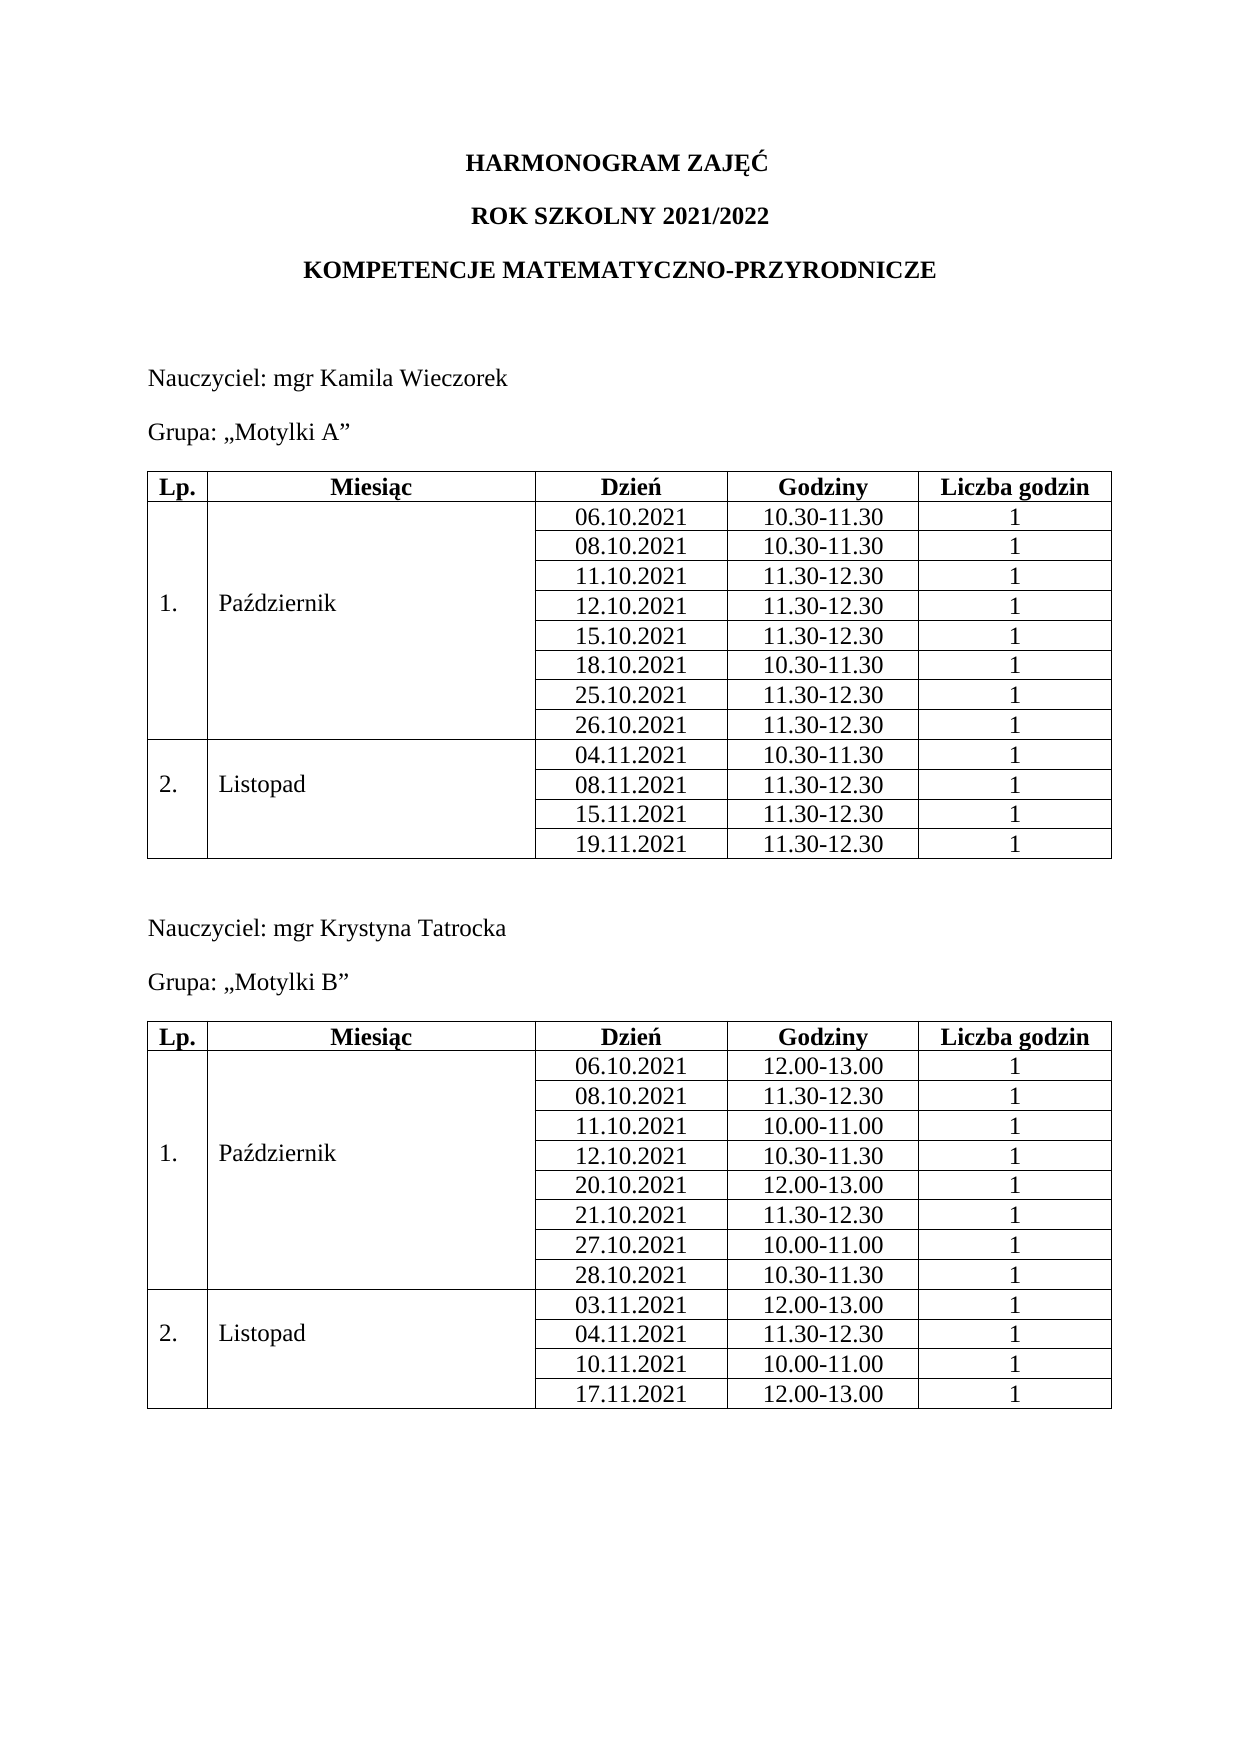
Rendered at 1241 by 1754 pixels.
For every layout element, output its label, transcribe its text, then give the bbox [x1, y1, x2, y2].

text Nauczyciel: mgr Kamila Wieczorek [148, 363, 1093, 392]
table_cell 10.30-11.30 [728, 1141, 918, 1169]
table_cell 25.10.2021 [536, 680, 727, 709]
table_cell 1 [919, 1111, 1111, 1140]
table_cell 08.10.2021 [536, 531, 727, 560]
table_header Godziny [728, 472, 918, 501]
table_cell 10.11.2021 [536, 1349, 727, 1378]
table_header Lp. [148, 1022, 207, 1050]
table_cell 10.30-11.30 [728, 531, 918, 560]
table_cell 10.30-11.30 [728, 1260, 918, 1289]
text Grupa: „Motylki B” [148, 967, 1093, 996]
text Grupa: „Motylki A” [148, 417, 1093, 446]
table_cell 1 [919, 651, 1111, 679]
table_cell 12.10.2021 [536, 591, 727, 620]
table_cell 1 [919, 1260, 1111, 1289]
table_cell Listopad [208, 1290, 535, 1408]
table_cell 1 [919, 531, 1111, 560]
table_header Liczba godzin [919, 472, 1111, 501]
table_cell 06.10.2021 [536, 502, 727, 530]
table_cell 04.11.2021 [536, 740, 727, 769]
table_cell 04.11.2021 [536, 1320, 727, 1348]
table_cell 11.30-12.30 [728, 591, 918, 620]
table_cell 12.00-13.00 [728, 1171, 918, 1199]
table_cell 19.11.2021 [536, 829, 727, 858]
table_cell 15.11.2021 [536, 800, 727, 828]
table_cell 11.30-12.30 [728, 800, 918, 828]
table_cell 11.10.2021 [536, 561, 727, 590]
table_cell 1 [919, 1290, 1111, 1318]
table_cell 1 [919, 800, 1111, 828]
table_cell 27.10.2021 [536, 1230, 727, 1259]
table_cell 1 [919, 1200, 1111, 1229]
table_cell 12.00-13.00 [728, 1051, 918, 1080]
table_cell 10.00-11.00 [728, 1111, 918, 1140]
table_cell Październik [208, 502, 535, 739]
table_cell 1 [919, 1320, 1111, 1348]
table_cell 1 [919, 1141, 1111, 1169]
table_cell 1. [148, 1051, 207, 1289]
table_header Miesiąc [208, 1022, 535, 1050]
table_cell 1. [148, 502, 207, 739]
table_cell 11.30-12.30 [728, 1320, 918, 1348]
table_cell Październik [208, 1051, 535, 1289]
table_header Dzień [536, 472, 727, 501]
table_cell 28.10.2021 [536, 1260, 727, 1289]
table_cell 1 [919, 1081, 1111, 1110]
table_cell 11.30-12.30 [728, 829, 918, 858]
text ROK SZKOLNY 2021/2022 [148, 201, 1093, 230]
table_cell 12.00-13.00 [728, 1379, 918, 1408]
text HARMONOGRAM ZAJĘĆ [148, 148, 1093, 176]
table_cell 1 [919, 1230, 1111, 1259]
table_header Dzień [536, 1022, 727, 1050]
table_cell 11.30-12.30 [728, 621, 918, 649]
table_cell 1 [919, 1379, 1111, 1408]
table_cell 1 [919, 680, 1111, 709]
text KOMPETENCJE MATEMATYCZNO-PRZYRODNICZE [148, 255, 1093, 284]
table_cell 12.00-13.00 [728, 1290, 918, 1318]
table_cell 10.30-11.30 [728, 740, 918, 769]
table_cell 1 [919, 1051, 1111, 1080]
table_cell 2. [148, 1290, 207, 1408]
table_cell 1 [919, 770, 1111, 798]
table_cell 1 [919, 829, 1111, 858]
table_cell 1 [919, 1171, 1111, 1199]
table_cell 11.30-12.30 [728, 770, 918, 798]
table_cell 1 [919, 502, 1111, 530]
table_header Godziny [728, 1022, 918, 1050]
table_cell 08.10.2021 [536, 1081, 727, 1110]
table_cell 06.10.2021 [536, 1051, 727, 1080]
table_cell 10.00-11.00 [728, 1230, 918, 1259]
table_cell 11.30-12.30 [728, 1200, 918, 1229]
table_cell 1 [919, 591, 1111, 620]
table_cell 03.11.2021 [536, 1290, 727, 1318]
table_cell 1 [919, 740, 1111, 769]
table_cell 10.30-11.30 [728, 651, 918, 679]
table_cell 11.30-12.30 [728, 1081, 918, 1110]
table_cell 1 [919, 710, 1111, 739]
table_cell 08.11.2021 [536, 770, 727, 798]
table_cell 11.30-12.30 [728, 680, 918, 709]
table_cell 1 [919, 561, 1111, 590]
table_cell 10.00-11.00 [728, 1349, 918, 1378]
table_cell 18.10.2021 [536, 651, 727, 679]
table_cell 11.10.2021 [536, 1111, 727, 1140]
table_cell 11.30-12.30 [728, 561, 918, 590]
table_cell 12.10.2021 [536, 1141, 727, 1169]
table_cell 2. [148, 740, 207, 858]
table_cell 21.10.2021 [536, 1200, 727, 1229]
table_cell 17.11.2021 [536, 1379, 727, 1408]
table_cell 1 [919, 621, 1111, 649]
table_header Lp. [148, 472, 207, 501]
text Nauczyciel: mgr Krystyna Tatrocka [148, 913, 1093, 942]
table_cell 20.10.2021 [536, 1171, 727, 1199]
table_cell Listopad [208, 740, 535, 858]
table_header Liczba godzin [919, 1022, 1111, 1050]
table_cell 10.30-11.30 [728, 502, 918, 530]
table_header Miesiąc [208, 472, 535, 501]
table_cell 26.10.2021 [536, 710, 727, 739]
table_cell 11.30-12.30 [728, 710, 918, 739]
table_cell 15.10.2021 [536, 621, 727, 649]
table_cell 1 [919, 1349, 1111, 1378]
